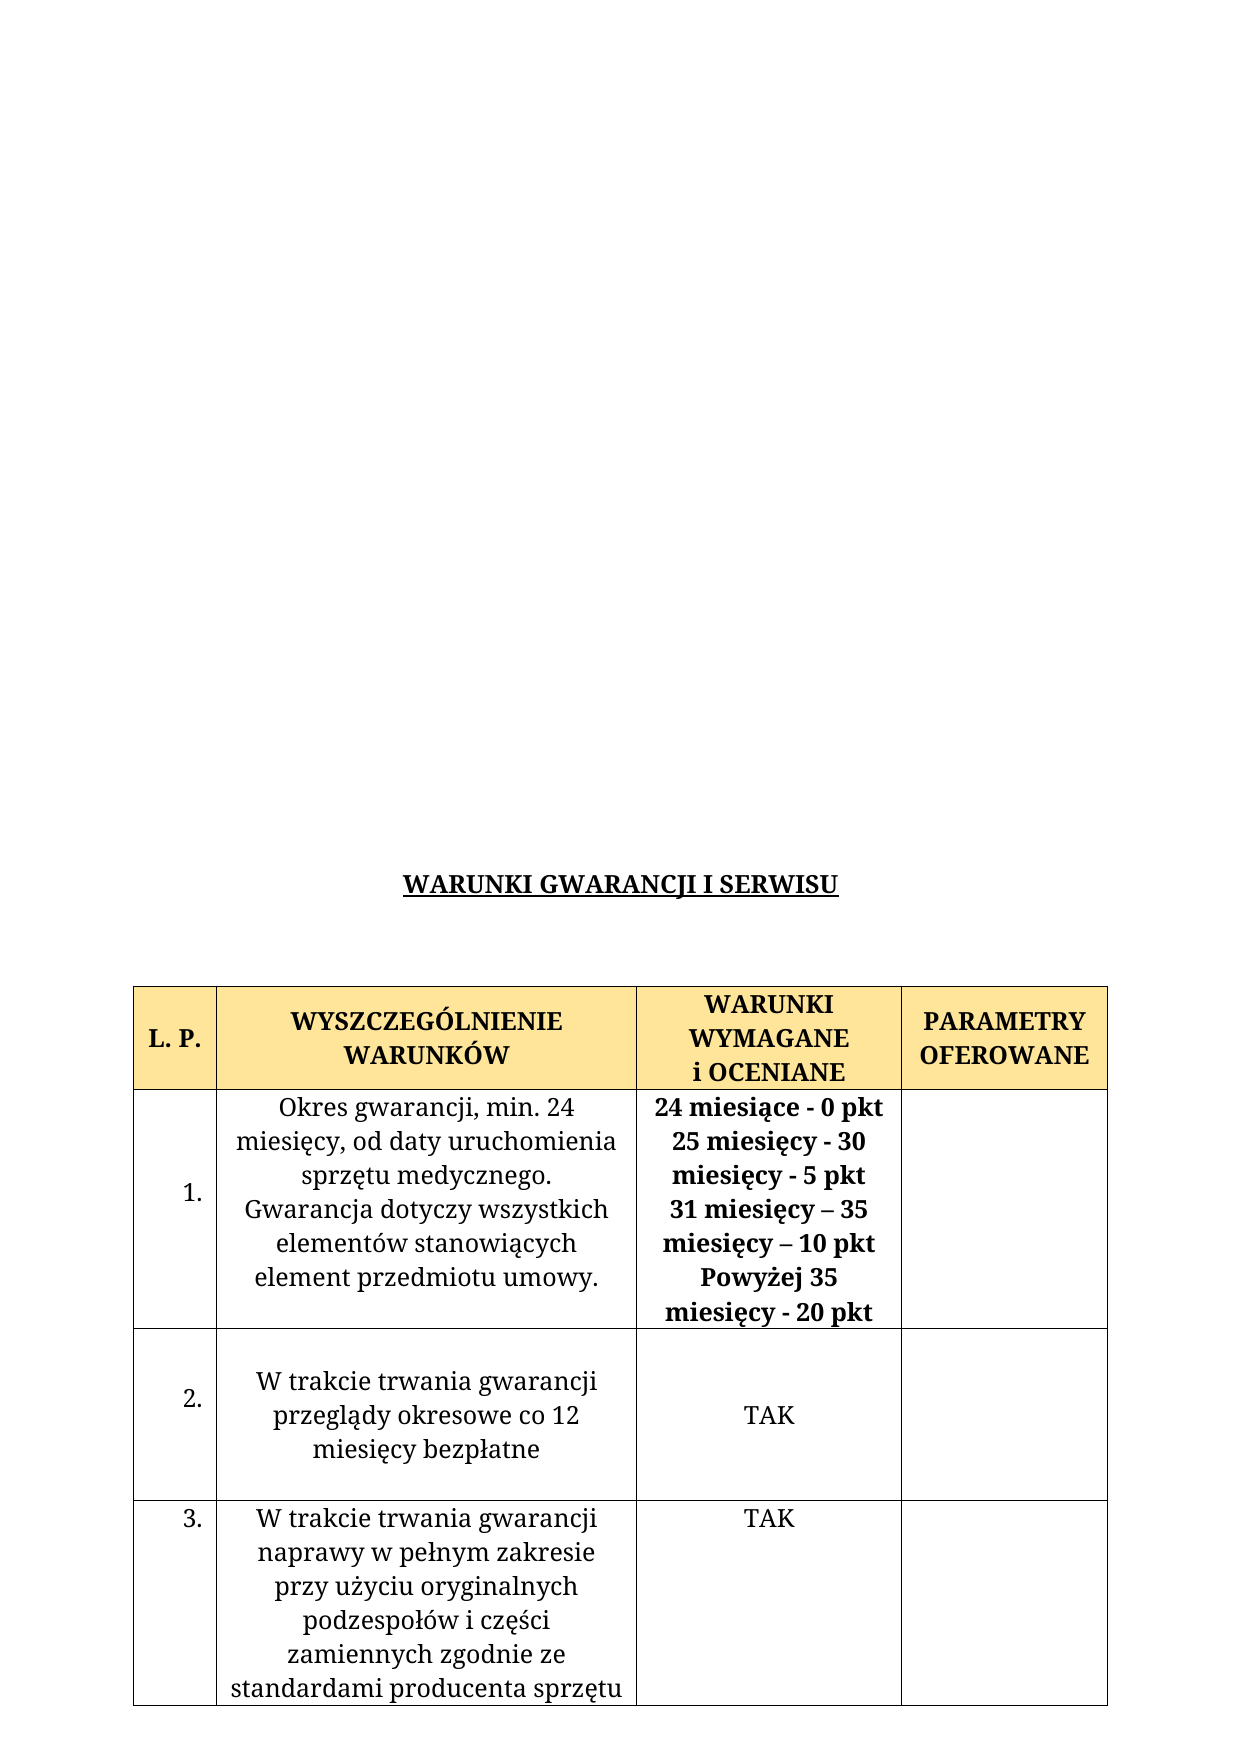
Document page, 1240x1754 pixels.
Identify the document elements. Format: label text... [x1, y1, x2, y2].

table_cell W trakcie trwania gwarancji naprawy w pełnym zakresie przy użyciu oryginalnych podzespołów i części zamiennych zgodnie ze standardami producenta sprzętu [217, 1501, 636, 1705]
table_cell [666, 15, 842, 49]
table_cell W trakcie trwania gwarancji przeglądy okresowe co 12 miesięcy bezpłatne [217, 1329, 636, 1499]
table_cell TAK [637, 1329, 901, 1499]
table_cell [151, 15, 666, 49]
table_cell [843, 15, 1122, 49]
table_cell [902, 1501, 1107, 1705]
table_header WARUNKI WYMAGANE i OCENIANE [637, 987, 901, 1089]
table_cell [902, 1090, 1107, 1328]
table_header PARAMETRY OFEROWANE [902, 987, 1107, 1089]
table_cell [134, 1501, 216, 1705]
table_cell 24 miesiące - 0 pkt 25 miesięcy - 30 miesięcy - 5 pkt 31 miesięcy – 35 miesięcy – 10 pkt Powyżej 35 miesięcy - 20 pkt [637, 1090, 901, 1328]
table_cell [134, 1090, 216, 1328]
table_cell [902, 1329, 1107, 1499]
table_header WYSZCZEGÓLNIENIE WARUNKÓW [217, 987, 636, 1089]
table_cell Okres gwarancji, min. 24 miesięcy, od daty uruchomienia sprzętu medycznego. Gwarancja dotyczy wszystkich elementów stanowiących element przedmiotu umowy. [217, 1090, 636, 1328]
table_cell TAK [637, 1501, 901, 1705]
text WARUNKI GWARANCJI I SERWISU [119, 866, 1122, 900]
table_header L. P. [134, 987, 216, 1089]
table_cell [104, 15, 151, 49]
table_cell [134, 1329, 216, 1499]
